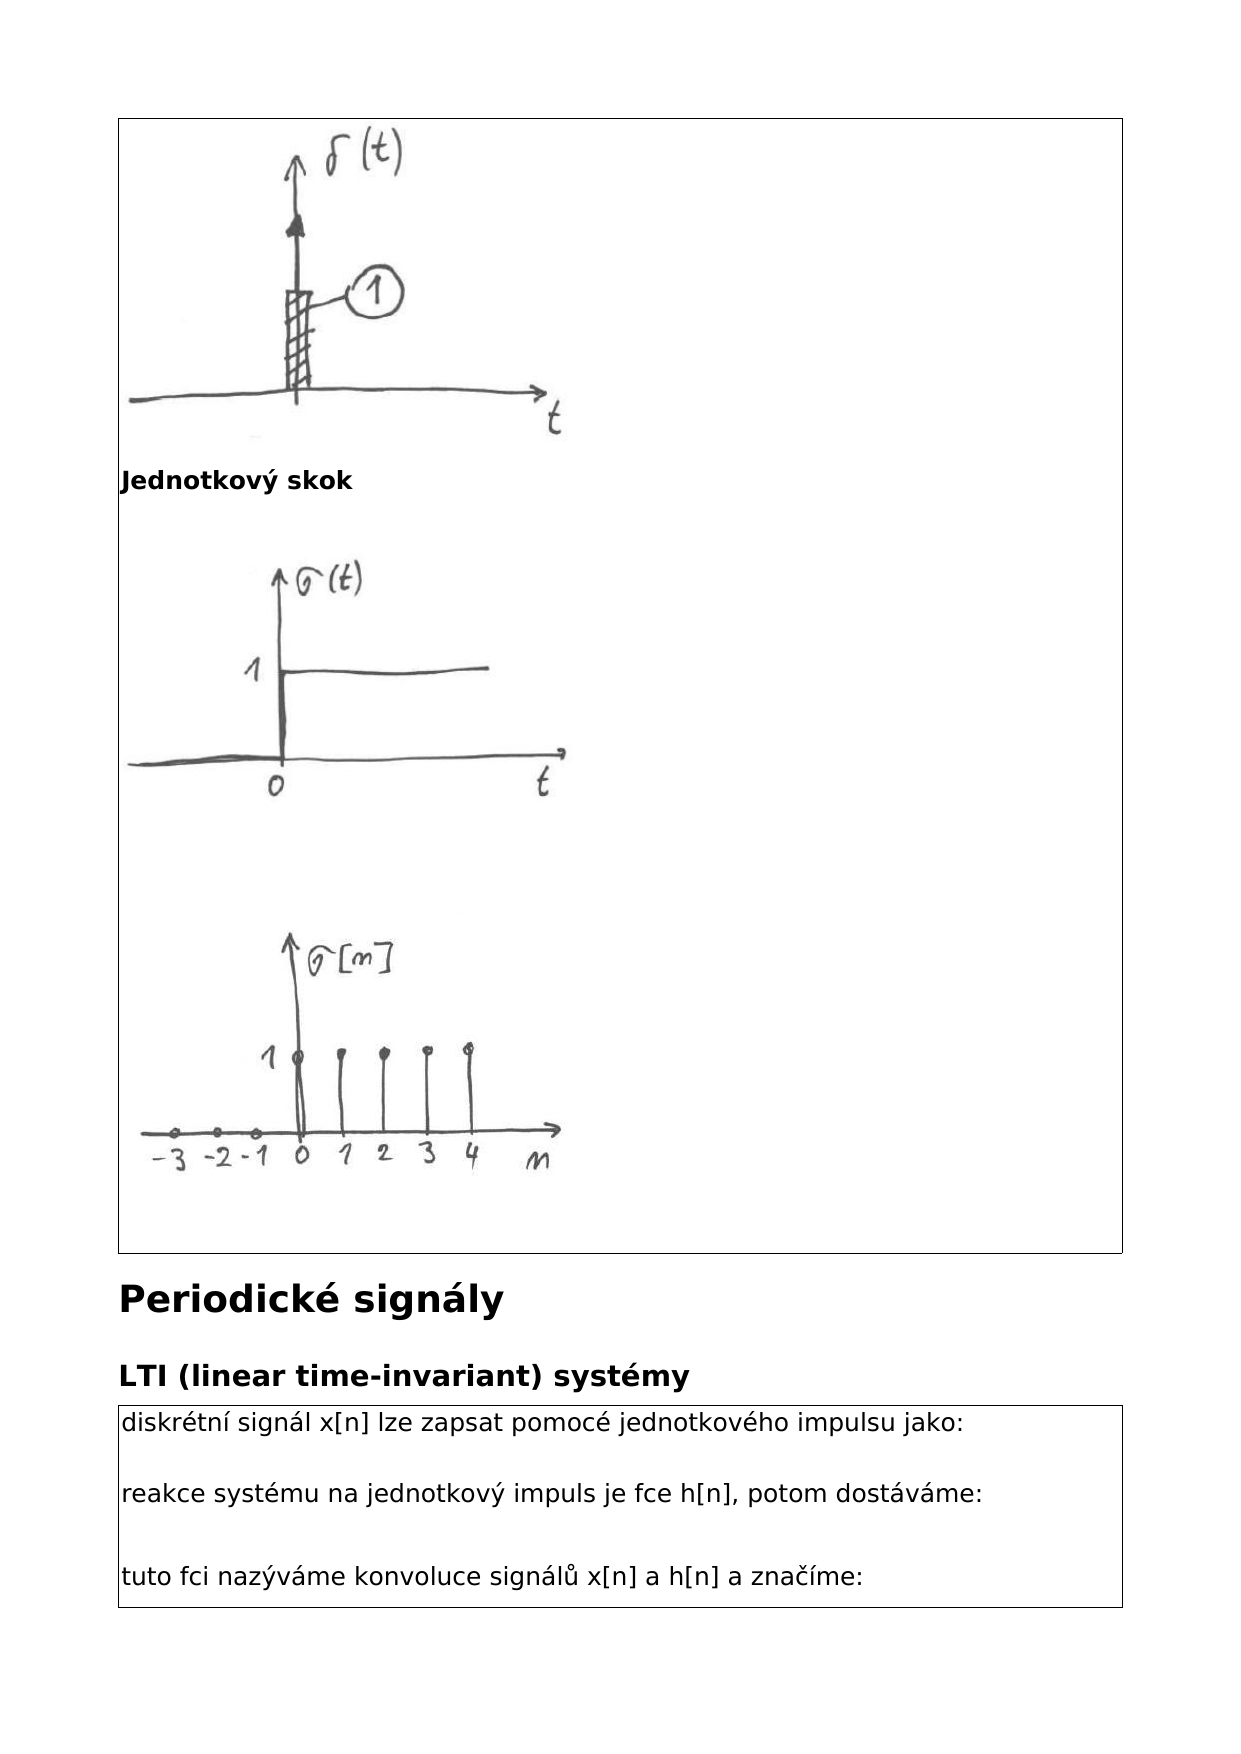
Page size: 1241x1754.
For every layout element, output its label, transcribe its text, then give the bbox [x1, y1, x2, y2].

subtitle Periodické signály [118, 1278, 1122, 1321]
table_cell Jednotkový skok [119, 119, 1122, 1253]
picture [121, 906, 590, 1196]
table_header diskrétní signál x[n] lze zapsat pomocé jednotkového impulsu jako: reakce systému na jednotkový impuls je fce h[n], potom dostáváme: tuto fci nazýváme konvoluce signálů x[n] a h[n] a značíme: [119, 1406, 1122, 1607]
picture [121, 549, 590, 811]
picture [121, 121, 590, 454]
subtitle LTI (linear time-invariant) systémy [118, 1359, 1122, 1393]
